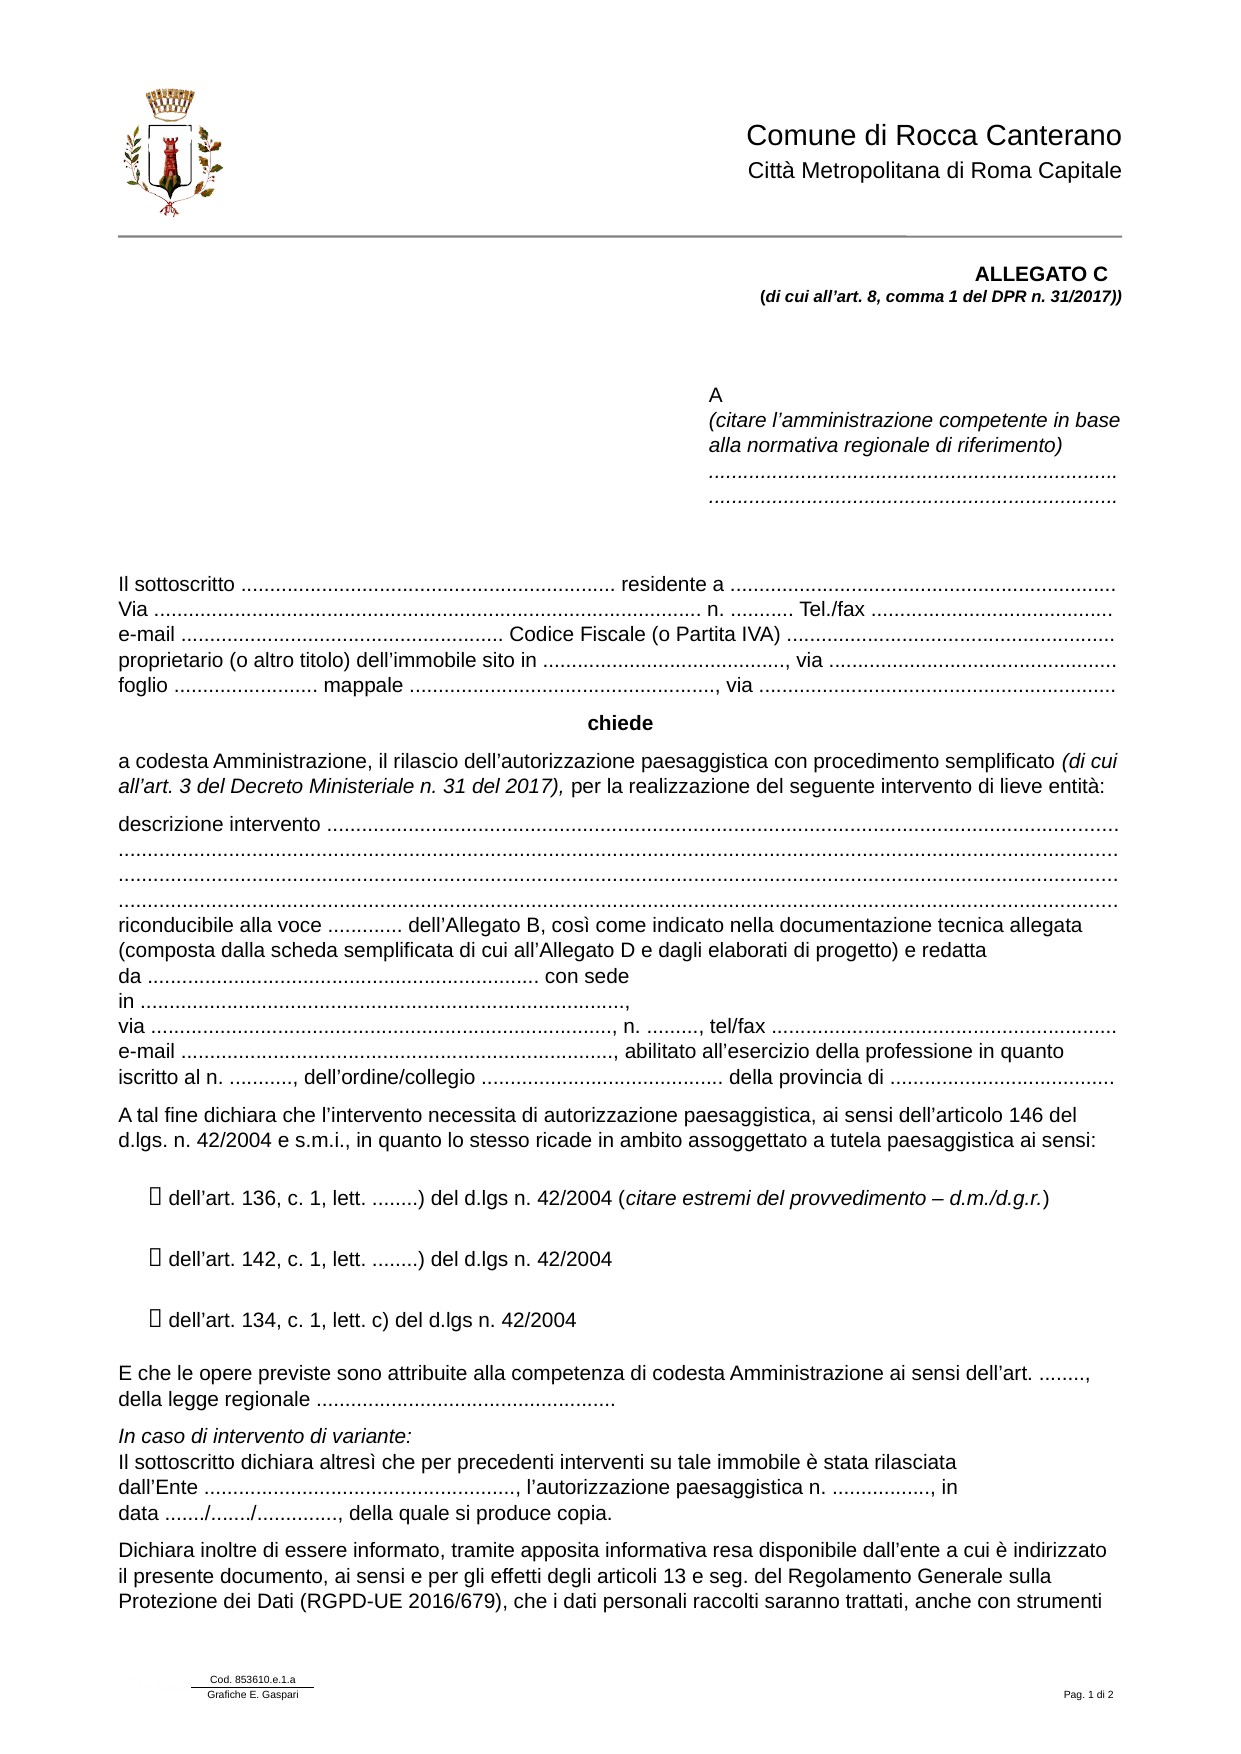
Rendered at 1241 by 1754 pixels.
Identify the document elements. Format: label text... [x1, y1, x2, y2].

text  dell’art. 134, c. 1, lett. c) del d.lgs n. 42/2004 [118, 1300, 1122, 1334]
text A tal fine dichiara che l’intervento necessita di autorizzazione paesaggistica, ai sensi dell’articolo 146 del d.lgs. n. 42/2004 e s.m.i., in quanto lo stesso ricade in ambito assoggettato a tutela paesaggistica ai sensi: [118, 1102, 1122, 1152]
text A [118, 382, 1122, 406]
text In caso di intervento di variante: [118, 1424, 1122, 1448]
text a codesta Amministrazione, il rilascio dell’autorizzazione paesaggistica con procedimento semplificato (di cui all’art. 3 del Decreto Ministeriale n. 31 del 2017), per la realizzazione del seguente intervento di lieve entità: [118, 748, 1122, 798]
text alla normativa regionale di riferimento) [118, 433, 1122, 457]
text ....................................................................... [118, 484, 1122, 508]
picture [122, 87, 224, 219]
text (di cui all’art. 8, comma 1 del DPR n. 31/2017)) [118, 287, 1122, 306]
text Dichiara inoltre di essere informato, tramite apposita informativa resa disponibile dall’ente a cui è indirizzato il presente documento, ai sensi e per gli effetti degli articoli 13 e seg. del Regolamento Generale sulla Protezione dei Dati (RGPD-UE 2016/679), che i dati personali raccolti saranno trattati, anche con strumenti [118, 1538, 1122, 1613]
text  dell’art. 136, c. 1, lett. ........) del d.lgs n. 42/2004 (citare estremi del provvedimento – d.m./d.g.r.) [118, 1178, 1122, 1212]
text Comune di Rocca Canterano [224, 118, 1122, 152]
text (citare l’amministrazione competente in base [118, 408, 1122, 432]
text riconducibile alla voce ............. dell’Allegato B, così come indicato nella documentazione tecnica allegata (composta dalla scheda semplificata di cui all’Allegato D e dagli elaborati di progetto) e redatta da .................................................................... con sede in ...................................................................................., via ................................................................................, n. ........., tel/fax ............................................................ e-mail ..........................................................................., abilitato all’esercizio della professione in quanto iscritto al n. ..........., dell’ordine/collegio .......................................... della provincia di ....................................... [118, 913, 1122, 1089]
text  dell’art. 142, c. 1, lett. ........) del d.lgs n. 42/2004 [118, 1239, 1122, 1273]
text ALLEGATO C [118, 262, 1122, 286]
text descrizione intervento [118, 812, 1122, 836]
text ....................................................................... [118, 458, 1122, 482]
text Città Metropolitana di Roma Capitale [224, 157, 1122, 183]
text chiede [118, 711, 1122, 734]
text Il sottoscritto dichiara altresì che per precedenti interventi su tale immobile è stata rilasciata dall’Ente ......................................................, l’autorizzazione paesaggistica n. ................., in data ......./......./.............., della quale si produce copia. [118, 1450, 1122, 1524]
text Il sottoscritto ................................................................. residente a ................................................................... Via ............................................................................................... n. ........... Tel./fax .......................................... e-mail ........................................................ Codice Fiscale (o Partita IVA) ......................................................... proprietario (o altro titolo) dell’immobile sito in .........................................., via .................................................. foglio ......................... mappale ....................................................., via .............................................................. [118, 572, 1122, 697]
text E che le opere previste sono attribuite alla competenza di codesta Amministrazione ai sensi dell’art. ........, della legge regionale .................................................... [118, 1361, 1122, 1411]
